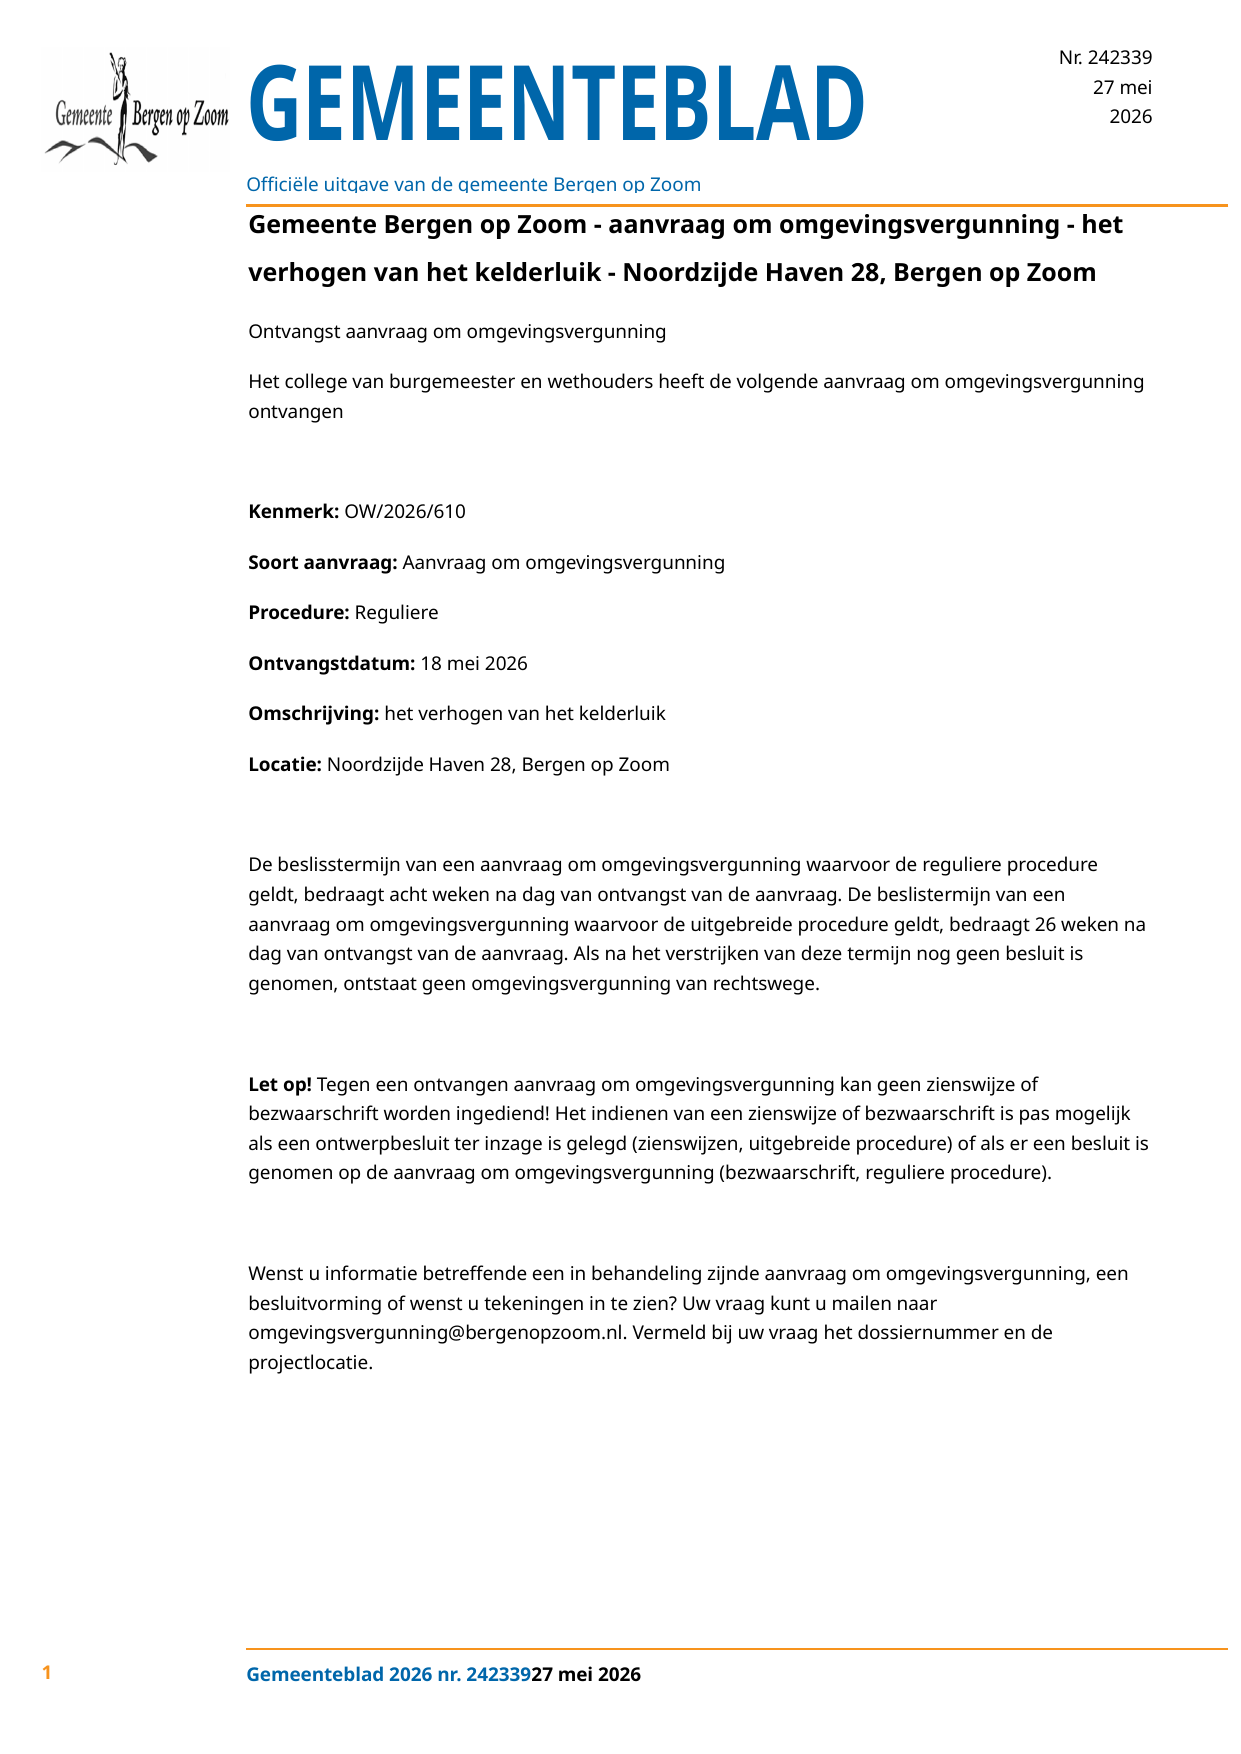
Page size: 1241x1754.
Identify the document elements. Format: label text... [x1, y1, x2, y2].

text Ontvangst aanvraag om omgevingsvergunning [248, 318, 1152, 344]
picture [41, 47, 231, 172]
text Locatie: Noordzijde Haven 28, Bergen op Zoom [248, 751, 1152, 777]
text Soort aanvraag: Aanvraag om omgevingsvergunning [248, 549, 1152, 575]
text De beslisstermijn van een aanvraag om omgevingsvergunning waarvoor de reguliere procedure geldt, bedraagt acht weken na dag van ontvangst van de aanvraag. De beslistermijn van een aanvraag om omgevingsvergunning waarvoor de uitgebreide procedure geldt, bedraagt 26 weken na dag van ontvangst van de aanvraag. Als na het verstrijken van deze termijn nog geen besluit is genomen, ontstaat geen omgevingsvergunning van rechtswege. [248, 852, 1152, 996]
text Wenst u informatie betreffende een in behandeling zijnde aanvraag om omgevingsvergunning, een besluitvorming of wenst u tekeningen in te zien? Uw vraag kunt u mailen naar omgevingsvergunning@bergenopzoom.nl. Vermeld bij uw vraag het dossiernummer en de projectlocatie. [248, 1260, 1152, 1375]
text Het college van burgemeester en wethouders heeft de volgende aanvraag om omgevingsvergunning ontvangen [248, 368, 1152, 424]
text Let op! Tegen een ontvangen aanvraag om omgevingsvergunning kan geen zienswijze of bezwaarschrift worden ingediend! Het indienen van een zienswijze of bezwaarschrift is pas mogelijk als een ontwerpbesluit ter inzage is gelegd (zienswijzen, uitgebreide procedure) of als er een besluit is genomen op de aanvraag om omgevingsvergunning (bezwaarschrift, reguliere procedure). [248, 1071, 1152, 1185]
text Gemeente Bergen op Zoom - aanvraag om omgevingsvergunning - het verhogen van het kelderluik - Noordzijde Haven 28, Bergen op Zoom [248, 207, 1152, 288]
text Omschrijving: het verhogen van het kelderluik [248, 700, 1152, 726]
text Kenmerk: OW/2026/610 [248, 499, 1152, 524]
text Procedure: Reguliere [248, 599, 1152, 625]
text Ontvangstdatum: 18 mei 2026 [248, 650, 1152, 676]
